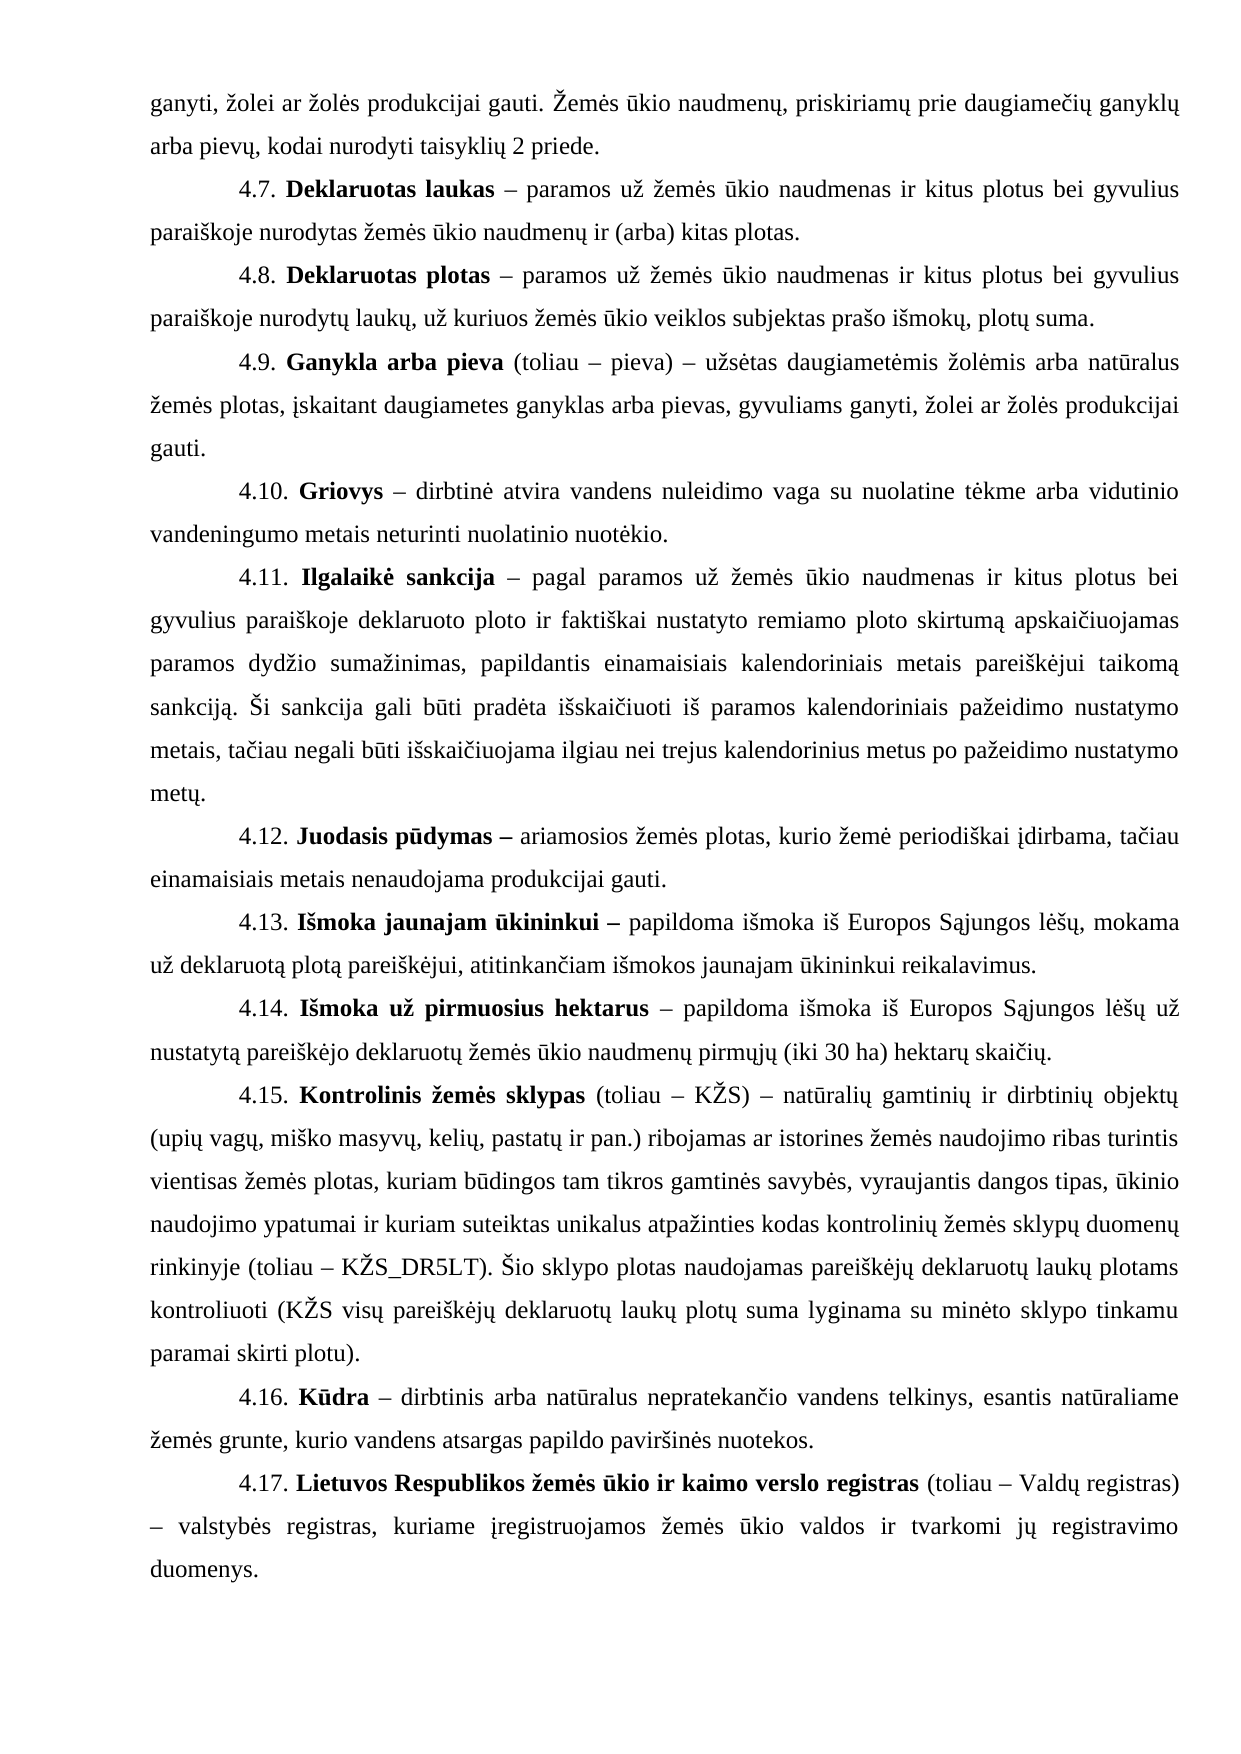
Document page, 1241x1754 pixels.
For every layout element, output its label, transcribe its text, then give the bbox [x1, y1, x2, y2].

text 4.8. Deklaruotas plotas – paramos už žemės ūkio naudmenas ir kitus plotus bei gyvulius paraiškoje nurodytų laukų, už kuriuos žemės ūkio veiklos subjektas prašo išmokų, plotų suma. [150, 260, 1180, 332]
text 4.7. Deklaruotas laukas – paramos už žemės ūkio naudmenas ir kitus plotus bei gyvulius paraiškoje nurodytas žemės ūkio naudmenų ir (arba) kitas plotas. [150, 174, 1180, 246]
text 4.15. kontrolinis žemės sklypas (toliau – KŽS) – natūralių gamtinių ir dirbtinių objektų (upių vagų, miško masyvų, kelių, pastatų ir pan.) ribojamas ar istorines žemės naudojimo ribas turintis vientisas žemės plotas, kuriam būdingos tam tikros gamtinės savybės, vyraujantis dangos tipas, ūkinio naudojimo ypatumai ir kuriam suteiktas unikalus atpažinties kodas kontrolinių žemės sklypų duomenų rinkinyje (toliau – KŽS_DR5LT). Šio sklypo plotas naudojamas pareiškėjų deklaruotų laukų plotams kontroliuoti (KŽS visų pareiškėjų deklaruotų laukų plotų suma lyginama su minėto sklypo tinkamu paramai skirti plotu). [150, 1080, 1180, 1367]
text 4.11. Ilgalaikė sankcija – pagal paramos už žemės ūkio naudmenas ir kitus plotus bei gyvulius paraiškoje deklaruoto ploto ir faktiškai nustatyto remiamo ploto skirtumą apskaičiuojamas paramos dydžio sumažinimas, papildantis einamaisiais kalendoriniais metais pareiškėjui taikomą sankciją. Ši sankcija gali būti pradėta išskaičiuoti iš paramos kalendoriniais pažeidimo nustatymo metais, tačiau negali būti išskaičiuojama ilgiau nei trejus kalendorinius metus po pažeidimo nustatymo metų. [150, 562, 1180, 807]
text 4.16. Kūdra – dirbtinis arba natūralus nepratekančio vandens telkinys, esantis natūraliame žemės grunte, kurio vandens atsargas papildo paviršinės nuotekos. [150, 1382, 1180, 1453]
text ganyti, žolei ar žolės produkcijai gauti. Žemės ūkio naudmenų, priskiriamų prie daugiamečių ganyklų arba pievų, kodai nurodyti taisyklių 2 priede. [150, 88, 1180, 160]
text 4.14. Išmoka už pirmuosius hektarus – papildoma išmoka iš Europos Sąjungos lėšų už nustatytą pareiškėjo deklaruotų žemės ūkio naudmenų pirmųjų (iki 30 ha) hektarų skaičių. [150, 993, 1180, 1065]
text 4.13. Išmoka jaunajam ūkininkui – papildoma išmoka iš Europos Sąjungos lėšų, mokama už deklaruotą plotą pareiškėjui, atitinkančiam išmokos jaunajam ūkininkui reikalavimus. [150, 907, 1180, 979]
text 4.12. Juodasis pūdymas – ariamosios žemės plotas, kurio žemė periodiškai įdirbama, tačiau einamaisiais metais nenaudojama produkcijai gauti. [150, 821, 1180, 893]
text 4.9. Ganykla arba pieva (toliau – pieva) – užsėtas daugiametėmis žolėmis arba natūralus žemės plotas, įskaitant daugiametes ganyklas arba pievas, gyvuliams ganyti, žolei ar žolės produkcijai gauti. [150, 347, 1180, 462]
text 4.10. Griovys – dirbtinė atvira vandens nuleidimo vaga su nuolatine tėkme arba vidutinio vandeningumo metais neturinti nuolatinio nuotėkio. [150, 476, 1180, 548]
text 4.17. Lietuvos Respublikos žemės ūkio ir kaimo verslo registras (toliau – Valdų registras) – valstybės registras, kuriame įregistruojamos žemės ūkio valdos ir tvarkomi jų registravimo duomenys. [150, 1468, 1180, 1583]
